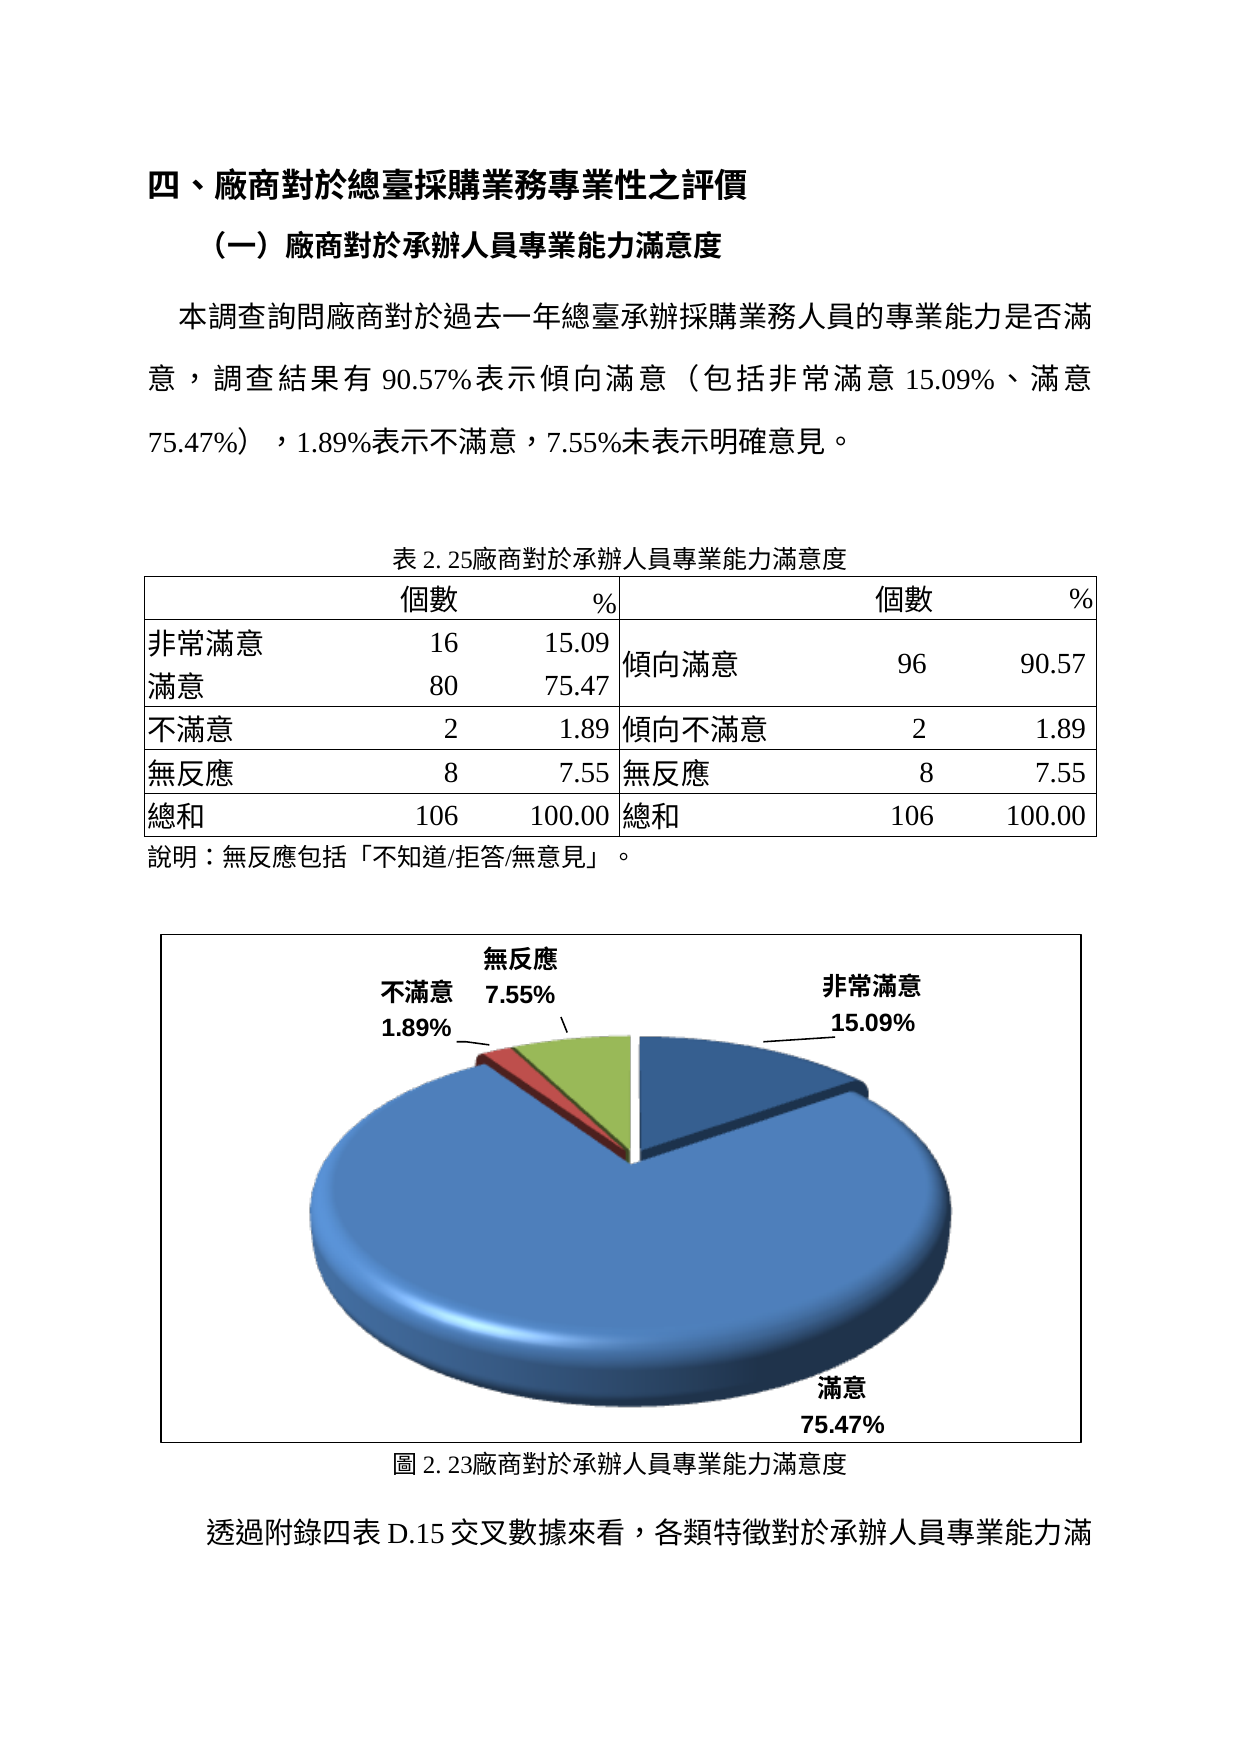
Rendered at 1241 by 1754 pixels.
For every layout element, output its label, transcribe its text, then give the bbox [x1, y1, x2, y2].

table_cell 90.57 [936, 620, 1096, 706]
table_header [145, 577, 303, 619]
table_cell 不滿意 [145, 707, 303, 749]
table_header % [461, 577, 619, 619]
table_cell 1.89 [936, 707, 1096, 749]
table_cell 2 [303, 707, 461, 749]
table_cell 7.55 [461, 750, 619, 793]
table_header 個數 [778, 577, 936, 619]
table_cell 16 [303, 620, 461, 663]
table_cell 非常滿意 [145, 620, 303, 663]
table_cell 75.47 [461, 663, 619, 706]
table_cell 總和 [145, 794, 303, 836]
table_cell 80 [303, 663, 461, 706]
table_header % [936, 577, 1096, 619]
table_cell 1.89 [461, 707, 619, 749]
table_cell 傾向滿意 [620, 620, 778, 706]
text 本調查詢問廠商對於過去一年總臺承辦採購業務人員的專業能力是否滿意，調查結果有90.57%表示傾向滿意（包括非常滿意15.09%、滿意75.47%），1.89%表示不滿意，7.55%未表示明確意見。 [148, 277, 1092, 465]
table_cell 無反應 [620, 750, 778, 793]
table_cell 無反應 [145, 750, 303, 793]
table_cell 100.00 [461, 794, 619, 836]
table_cell 8 [303, 750, 461, 793]
table_cell 106 [778, 794, 936, 836]
text 表2. 25廠商對於承辦人員專業能力滿意度 [148, 540, 1092, 576]
table_header [620, 577, 778, 619]
text 透過附錄四表D.15交叉數據來看，各類特徵對於承辦人員專業能力滿 [148, 1493, 1092, 1556]
table_cell 106 [303, 794, 461, 836]
table_cell 滿意 [145, 663, 303, 706]
table_cell 總和 [620, 794, 778, 836]
table_cell 100.00 [936, 794, 1096, 836]
table_cell 96 [778, 620, 936, 706]
table_cell 傾向不滿意 [620, 707, 778, 749]
table_cell 8 [778, 750, 936, 793]
table_header 個數 [303, 577, 461, 619]
subtitle （一）廠商對於承辦人員專業能力滿意度 [198, 222, 1092, 265]
table_cell 15.09 [461, 620, 619, 663]
table_cell 7.55 [936, 750, 1096, 793]
subtitle 四、廠商對於總臺採購業務專業性之評價 [148, 147, 1092, 210]
table_cell 2 [778, 707, 936, 749]
text 圖2. 23廠商對於承辦人員專業能力滿意度 [148, 1445, 1092, 1481]
text 說明：無反應包括「不知道/拒答/無意見」。 [148, 837, 1071, 873]
